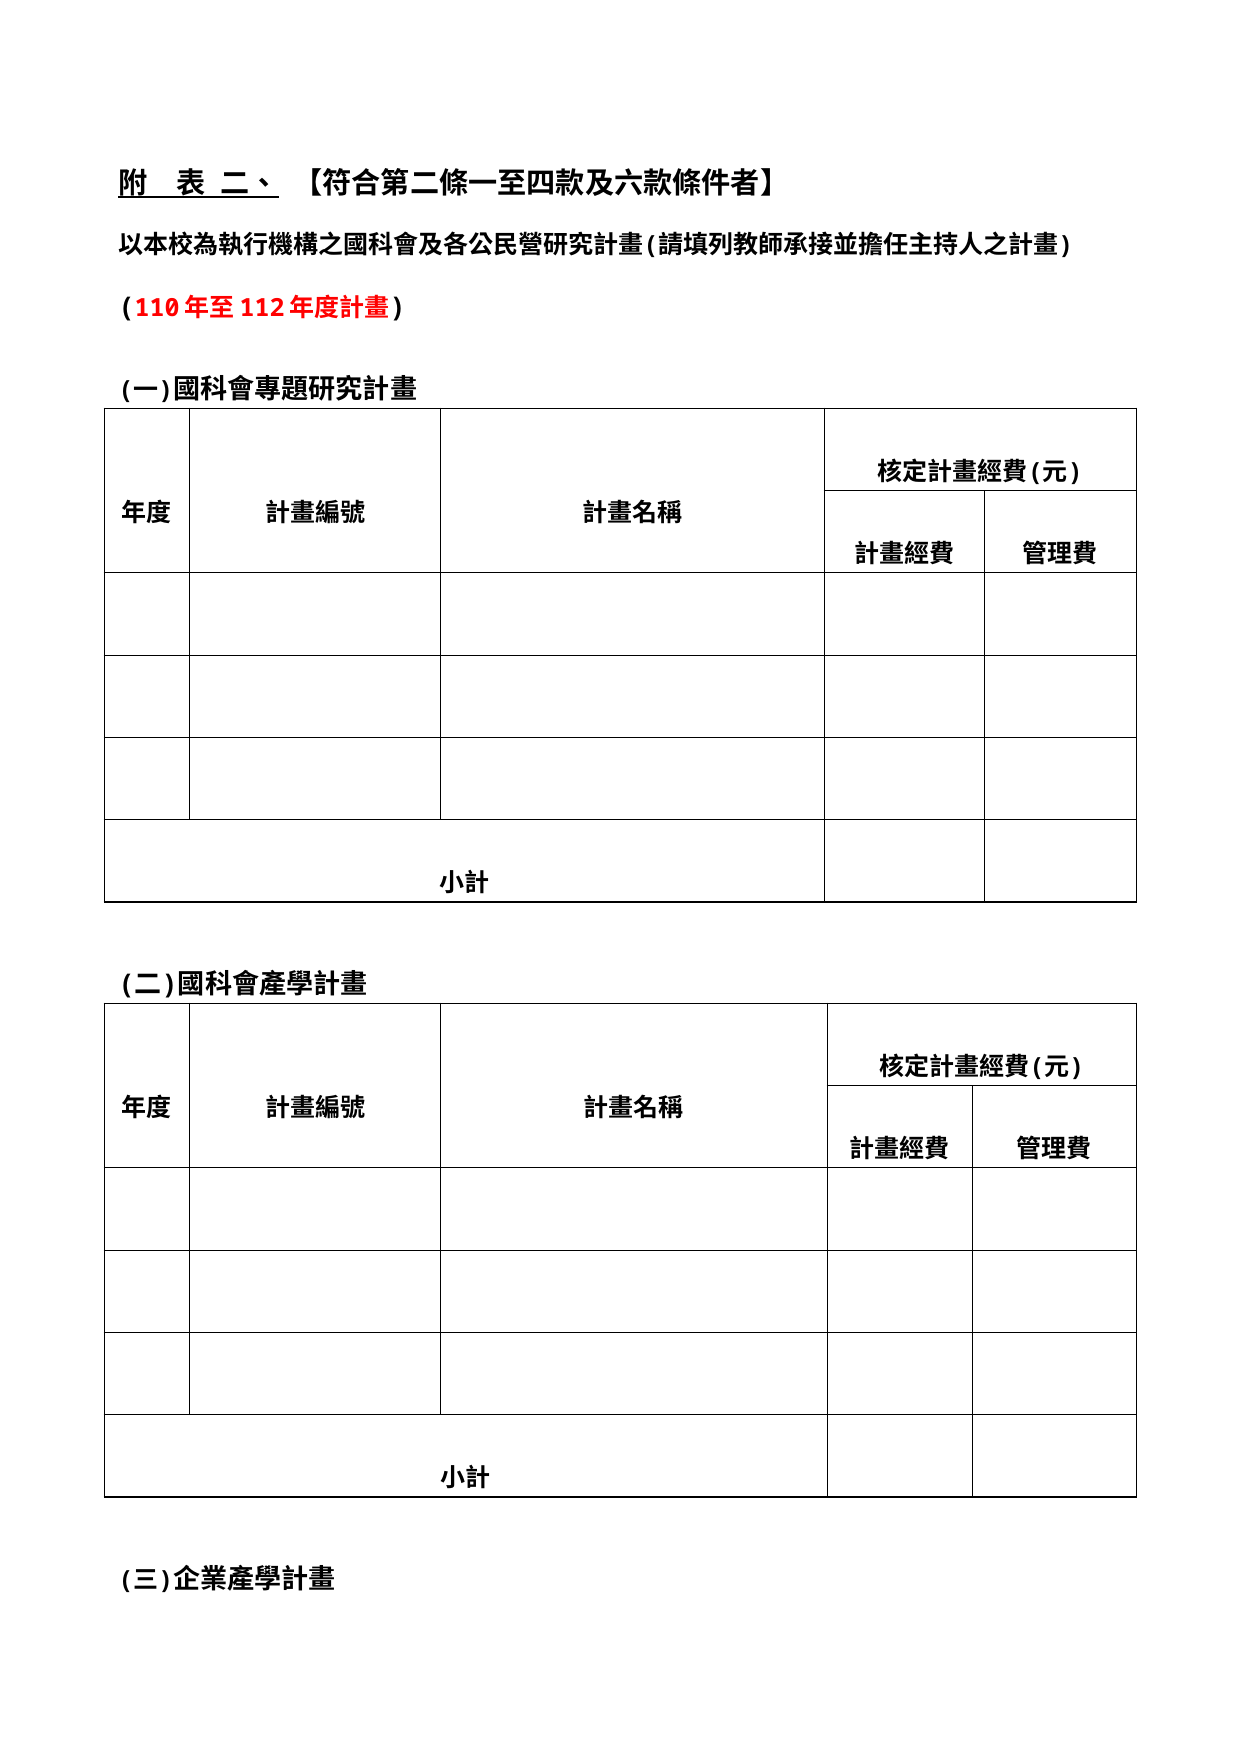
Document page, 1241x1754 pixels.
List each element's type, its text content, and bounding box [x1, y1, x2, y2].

table_cell [190, 738, 440, 819]
table_cell [441, 1333, 827, 1414]
table_cell [985, 656, 1136, 737]
text 附 表 二、 【符合第二條一至四款及六款條件者】 [118, 139, 1122, 201]
table_cell [105, 656, 189, 737]
table_cell [105, 1168, 189, 1249]
table_cell [825, 656, 984, 737]
table_cell [985, 738, 1136, 819]
table_cell 計畫經費 [825, 491, 984, 572]
table_cell 小計 [105, 1415, 827, 1496]
table_cell [973, 1415, 1136, 1496]
table_header 計畫編號 [190, 409, 440, 572]
table_header 年度 [105, 1004, 189, 1167]
table_cell [825, 820, 984, 901]
table_cell 管理費 [985, 491, 1136, 572]
table_cell [828, 1168, 972, 1249]
table_header 核定計畫經費(元) [825, 409, 1136, 490]
table_cell [985, 573, 1136, 654]
table_cell [973, 1168, 1136, 1249]
text (一)國科會專題研究計畫 [118, 345, 1122, 408]
table_cell [190, 1251, 440, 1332]
table_cell [828, 1415, 972, 1496]
table_cell [441, 656, 824, 737]
table_cell [828, 1333, 972, 1414]
table_cell [825, 573, 984, 654]
text (110年至112年度計畫) [118, 264, 1122, 326]
table_cell [190, 573, 440, 654]
table_header 計畫名稱 [441, 409, 824, 572]
table_cell 計畫經費 [828, 1086, 972, 1167]
table_cell [105, 573, 189, 654]
table_cell [441, 1168, 827, 1249]
table_cell [190, 1168, 440, 1249]
table_cell [441, 1251, 827, 1332]
table_cell [441, 573, 824, 654]
table_cell [828, 1251, 972, 1332]
table_header 計畫名稱 [441, 1004, 827, 1167]
table_header 計畫編號 [190, 1004, 440, 1167]
table_header 年度 [105, 409, 189, 572]
table_cell 管理費 [973, 1086, 1136, 1167]
table_cell [105, 1251, 189, 1332]
table_cell 小計 [105, 820, 824, 901]
table_header 核定計畫經費(元) [828, 1004, 1136, 1085]
table_cell [441, 738, 824, 819]
table_cell [105, 738, 189, 819]
table_cell [973, 1251, 1136, 1332]
table_cell [973, 1333, 1136, 1414]
table_cell [190, 656, 440, 737]
text 以本校為執行機構之國科會及各公民營研究計畫(請填列教師承接並擔任主持人之計畫) [118, 201, 1122, 264]
table_cell [825, 738, 984, 819]
text (二)國科會產學計畫 [118, 940, 1122, 1003]
table_cell [985, 820, 1136, 901]
table_cell [190, 1333, 440, 1414]
table_cell [105, 1333, 189, 1414]
text (三)企業產學計畫 [118, 1535, 1122, 1598]
